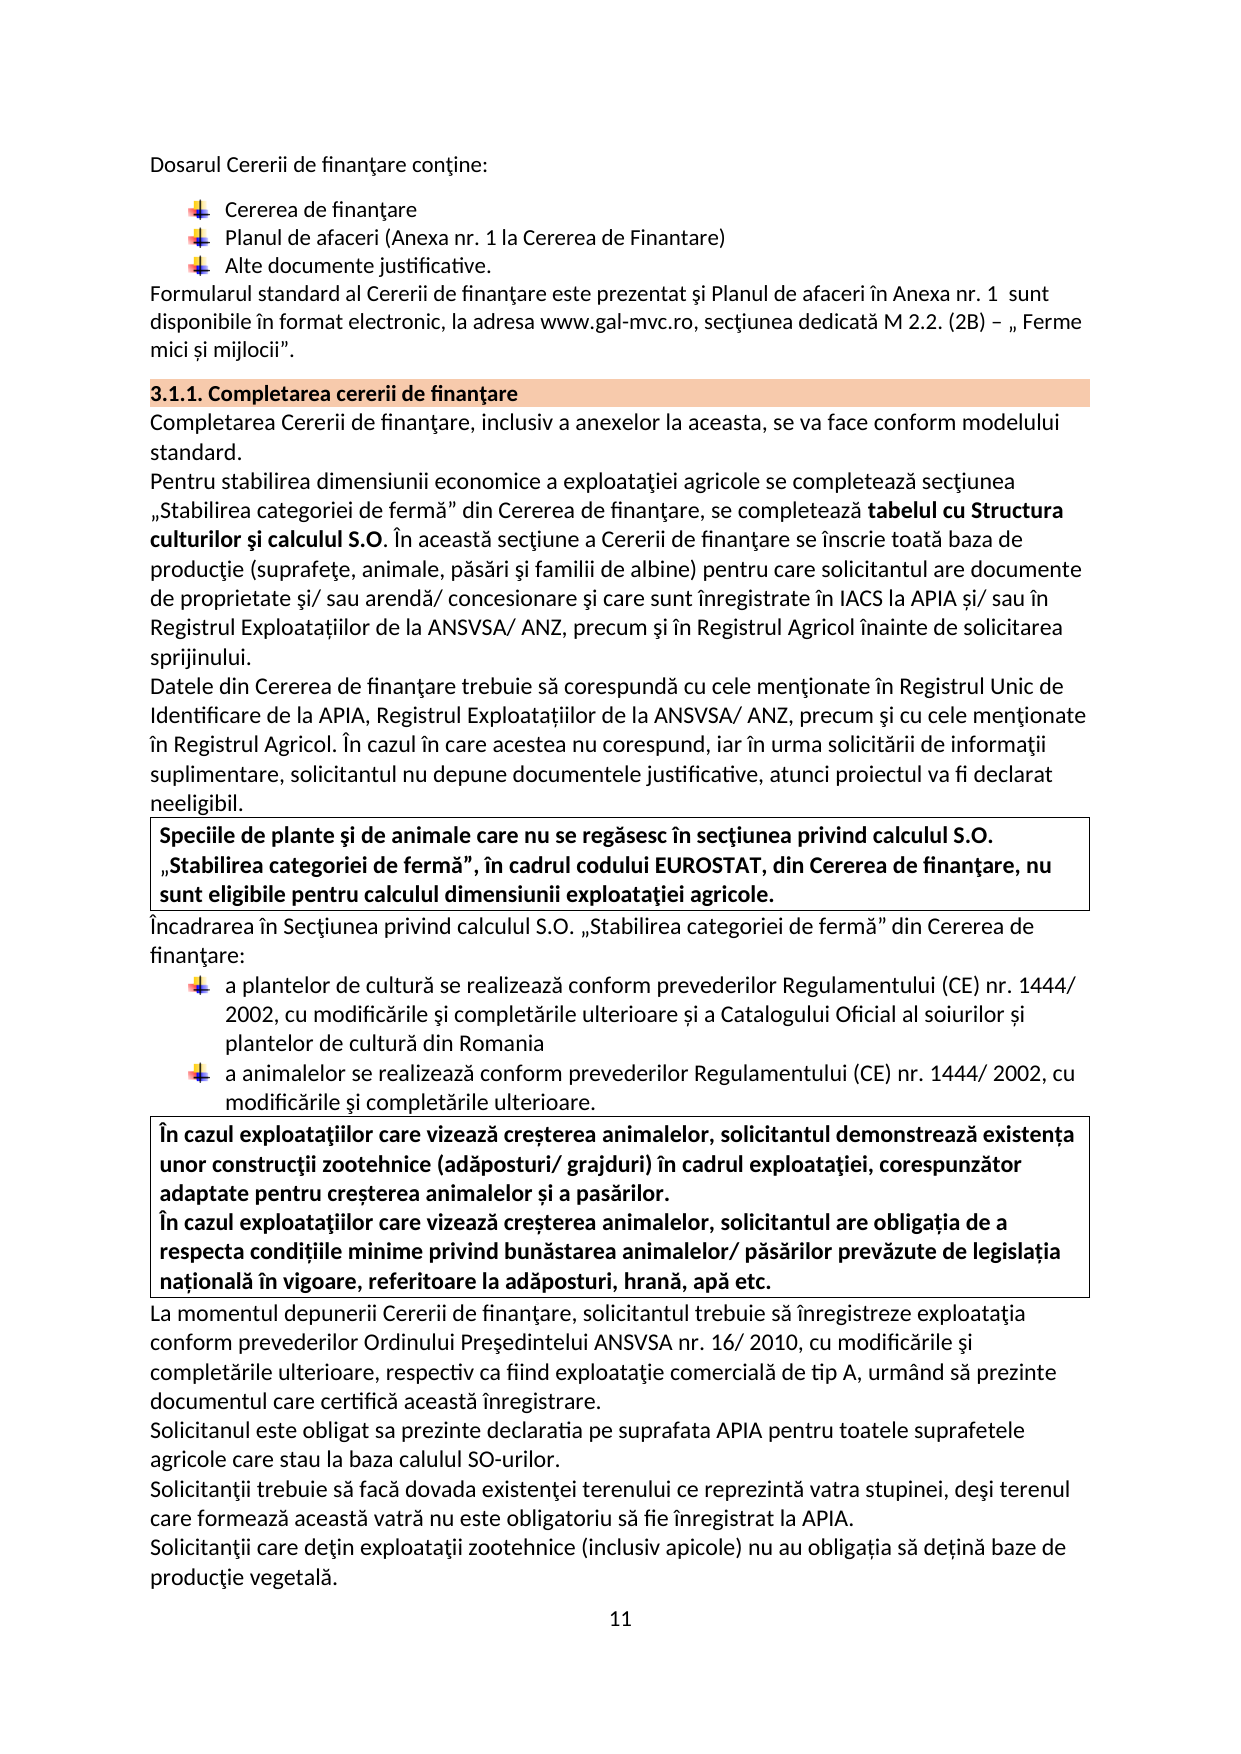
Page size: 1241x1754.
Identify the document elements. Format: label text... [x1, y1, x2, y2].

list Planul de afaceri (Anexa nr. 1 la Cererea de Finantare) [187, 223, 1090, 251]
text Solicitanul este obligat sa prezinte declaratia pe suprafata APIA pentru toatele suprafetele agricole care stau la baza calulul SO-urilor. [150, 1415, 1090, 1474]
list Alte documente justificative. [187, 251, 1090, 279]
text În cazul exploataţiilor care vizează creșterea animalelor, solicitantul are obligația de a respecta condițiile minime privind bunăstarea animalelor/ păsărilor prevăzute de legislația națională în vigoare, referitoare la adăposturi, hrană, apă etc. [151, 1204, 1089, 1297]
list Cererea de finanţare [187, 195, 1090, 223]
text Pentru stabilirea dimensiunii economice a exploataţiei agricole se completează secţiunea „Stabilirea categoriei de fermă” din Cererea de finanţare, se completează tabelul cu Structura culturilor şi calculul S.O. În această secţiune a Cererii de finanţare se înscrie toată baza de producţie (suprafeţe, animale, păsări şi familii de albine) pentru care solicitantul are documente de proprietate şi/ sau arendă/ concesionare şi care sunt înregistrate în IACS la APIA și/ sau în Registrul Exploatațiilor de la ANSVSA/ ANZ, precum şi în Registrul Agricol înainte de solicitarea sprijinului. [150, 466, 1090, 671]
text Încadrarea în Secţiunea privind calculul S.O. „Stabilirea categoriei de fermă” din Cererea de finanţare: [150, 911, 1090, 970]
text În cazul exploataţiilor care vizează creșterea animalelor, solicitantul demonstrează existența unor construcţii zootehnice (adăposturi/ grajduri) în cadrul exploataţiei, corespunzător adaptate pentru creșterea animalelor și a pasărilor. [151, 1117, 1089, 1204]
text Solicitanţii trebuie să facă dovada existenţei terenului ce reprezintă vatra stupinei, deşi terenul care formează această vatră nu este obligatoriu să fie înregistrat la APIA. [150, 1474, 1090, 1532]
text Speciile de plante şi de animale care nu se regăsesc în secţiunea privind calculul S.O. „Stabilirea categoriei de fermă”, în cadrul codului EUROSTAT, din Cererea de finanţare, nu sunt eligibile pentru calculul dimensiunii exploataţiei agricole. [151, 818, 1089, 910]
list a plantelor de cultură se realizează conform prevederilor Regulamentului (CE) nr. 1444/ 2002, cu modificările şi completările ulterioare și a Catalogului Oficial al soiurilor și plantelor de cultură din Romania [187, 970, 1090, 1058]
text Completarea Cererii de finanţare, inclusiv a anexelor la aceasta, se va face conform modelului standard. [150, 407, 1090, 466]
text 3.1.1. Completarea cererii de finanţare [150, 379, 1090, 407]
text La momentul depunerii Cererii de finanţare, solicitantul trebuie să înregistreze exploataţia conform prevederilor Ordinului Preşedintelui ANSVSA nr. 16/ 2010, cu modificările şi completările ulterioare, respectiv ca fiind exploataţie comercială de tip A, urmând să prezinte documentul care certifică această înregistrare. [150, 1298, 1090, 1415]
text Formularul standard al Cererii de finanţare este prezentat şi Planul de afaceri în Anexa nr. 1 sunt disponibile în format electronic, la adresa www.gal-mvc.ro, secţiunea dedicată M 2.2. (2B) – „ Ferme mici și mijlocii”. [150, 279, 1090, 363]
text Solicitanţii care deţin exploataţii zootehnice (inclusiv apicole) nu au obligația să dețină baze de producţie vegetală. [150, 1532, 1090, 1591]
text Datele din Cererea de finanţare trebuie să corespundă cu cele menţionate în Registrul Unic de Identificare de la APIA, Registrul Exploatațiilor de la ANSVSA/ ANZ, precum şi cu cele menţionate în Registrul Agricol. În cazul în care acestea nu corespund, iar în urma solicitării de informaţii suplimentare, solicitantul nu depune documentele justificative, atunci proiectul va fi declarat neeligibil. [150, 671, 1090, 817]
list a animalelor se realizează conform prevederilor Regulamentului (CE) nr. 1444/ 2002, cu modificările şi completările ulterioare. [187, 1058, 1090, 1116]
text Dosarul Cererii de finanţare conţine: [150, 150, 1090, 178]
